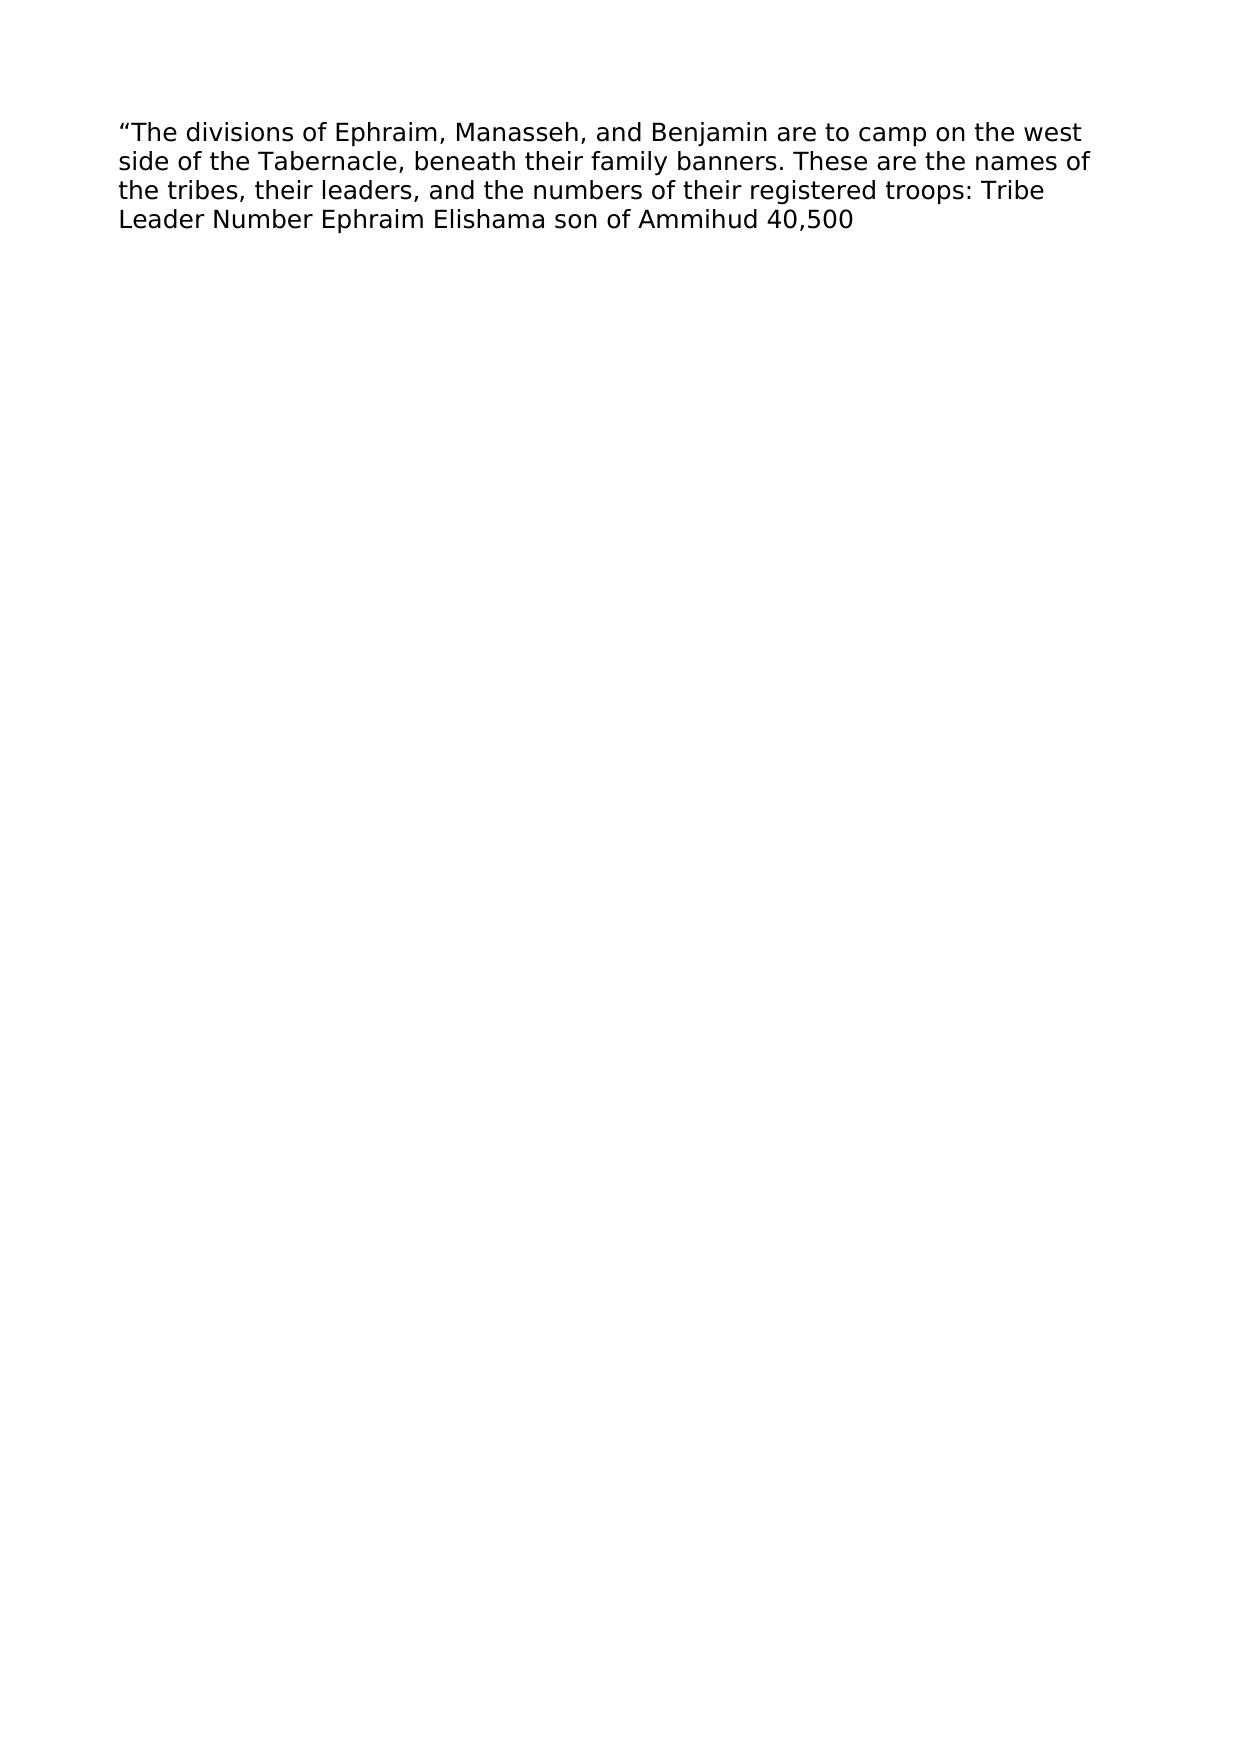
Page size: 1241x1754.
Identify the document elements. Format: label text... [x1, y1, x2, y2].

text “The divisions of Ephraim, Manasseh, and Benjamin are to camp on the west side of the Tabernacle, beneath their family banners. These are the names of the tribes, their leaders, and the numbers of their registered troops: Tribe Leader Number Ephraim Elishama son of Ammihud 40,500 [118, 118, 1122, 235]
